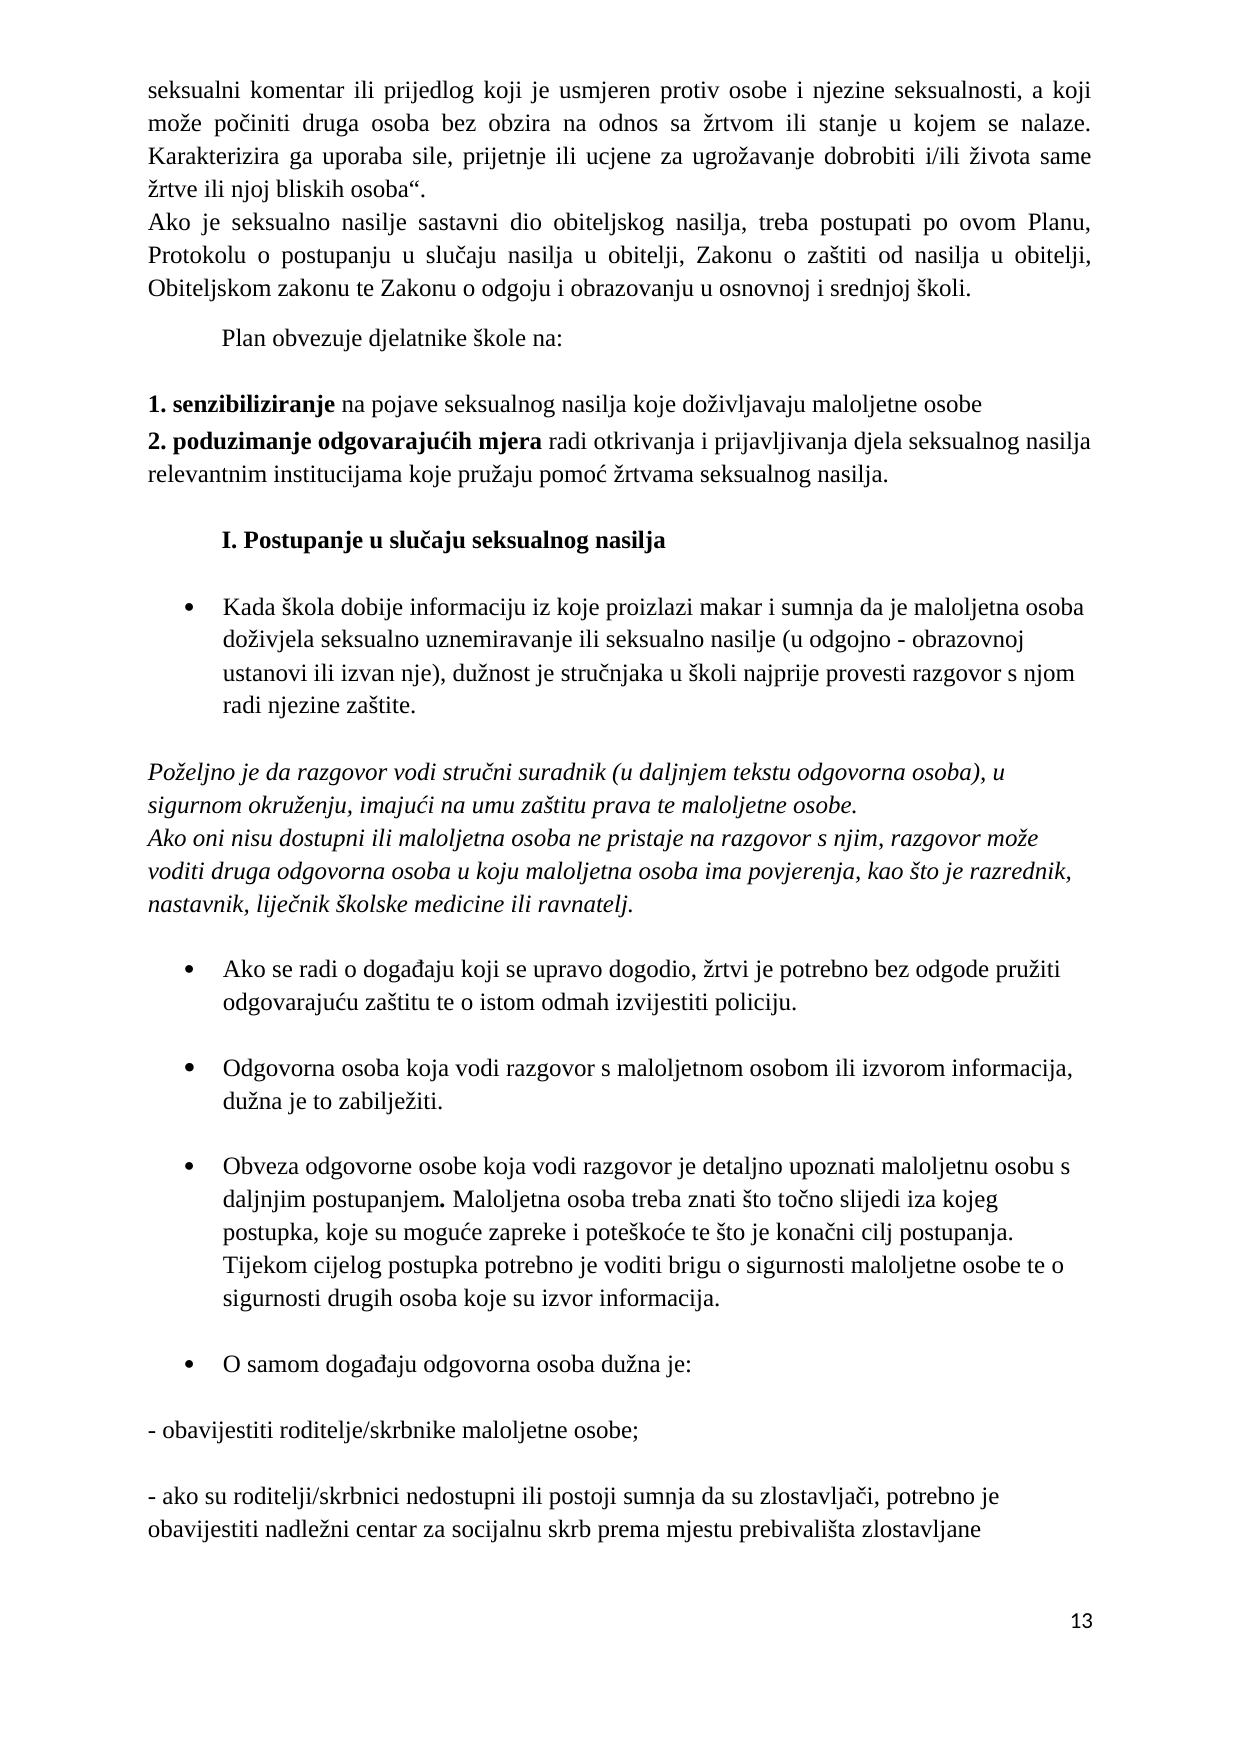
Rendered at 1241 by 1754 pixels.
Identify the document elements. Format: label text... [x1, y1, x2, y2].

text Ako je seksualno nasilje sastavni dio obiteljskog nasilja, treba postupati po ovom Planu, Protokolu o postupanju u slučaju nasilja u obitelji, Zakonu o zaštiti od nasilja u obitelji, Obiteljskom zakonu te Zakonu o odgoju i obrazovanju u osnovnoj i srednjoj školi. [148, 207, 1093, 302]
list Odgovorna osoba koja vodi razgovor s maloljetnom osobom ili izvorom informacija, dužna je to zabilježiti. [185, 1053, 1093, 1115]
text 1. senzibiliziranje na pojave seksualnog nasilja koje doživljavaju maloljetne osobe [148, 389, 1093, 418]
list Kada škola dobije informaciju iz koje proizlazi makar i sumnja da je maloljetna osoba doživjela seksualno uznemiravanje ili seksualno nasilje (u odgojno - obrazovnoj ustanovi ili izvan nje), dužnost je stručnjaka u školi najprije provesti razgovor s njom radi njezine zaštite. [185, 592, 1093, 719]
text Plan obvezuje djelatnike škole na: [148, 323, 1093, 352]
text - obavijestiti roditelje/skrbnike maloljetne osobe; [148, 1415, 1093, 1444]
list Ako se radi o događaju koji se upravo dogodio, žrtvi je potrebno bez odgode pružiti odgovarajuću zaštitu te o istom odmah izvijestiti policiju. [185, 954, 1093, 1016]
text Poželjno je da razgovor vodi stručni suradnik (u daljnjem tekstu odgovorna osoba), u sigurnom okruženju, imajući na umu zaštitu prava te maloljetne osobe. [148, 757, 1093, 818]
text seksualni komentar ili prijedlog koji je usmjeren protiv osobe i njezine seksualnosti, a koji može počiniti druga osoba bez obzira na odnos sa žrtvom ili stanje u kojem se nalaze. Karakterizira ga uporaba sile, prijetnje ili ucjene za ugrožavanje dobrobiti i/ili života same žrtve ili njoj bliskih osoba“. [148, 75, 1093, 203]
text Ako oni nisu dostupni ili maloljetna osoba ne pristaje na razgovor s njim, razgovor može voditi druga odgovorna osoba u koju maloljetna osoba ima povjerenja, kao što je razrednik, nastavnik, liječnik školske medicine ili ravnatelj. [148, 823, 1093, 917]
list Obveza odgovorne osobe koja vodi razgovor je detaljno upoznati maloljetnu osobu s daljnjim postupanjem. Maloljetna osoba treba znati što točno slijedi iza kojeg postupka, koje su moguće zapreke i poteškoće te što je konačni cilj postupanja. Tijekom cijelog postupka potrebno je voditi brigu o sigurnosti maloljetne osobe te o sigurnosti drugih osoba koje su izvor informacija. [185, 1151, 1093, 1312]
text I. Postupanje u slučaju seksualnog nasilja [148, 526, 1093, 554]
text 2. poduzimanje odgovarajućih mjera radi otkrivanja i prijavljivanja djela seksualnog nasilja relevantnim institucijama koje pružaju pomoć žrtvama seksualnog nasilja. [148, 426, 1093, 488]
text - ako su roditelji/skrbnici nedostupni ili postoji sumnja da su zlostavljači, potrebno je obavijestiti nadležni centar za socijalnu skrb prema mjestu prebivališta zlostavljane [148, 1481, 1093, 1543]
list O samom događaju odgovorna osoba dužna je: [185, 1349, 1093, 1378]
